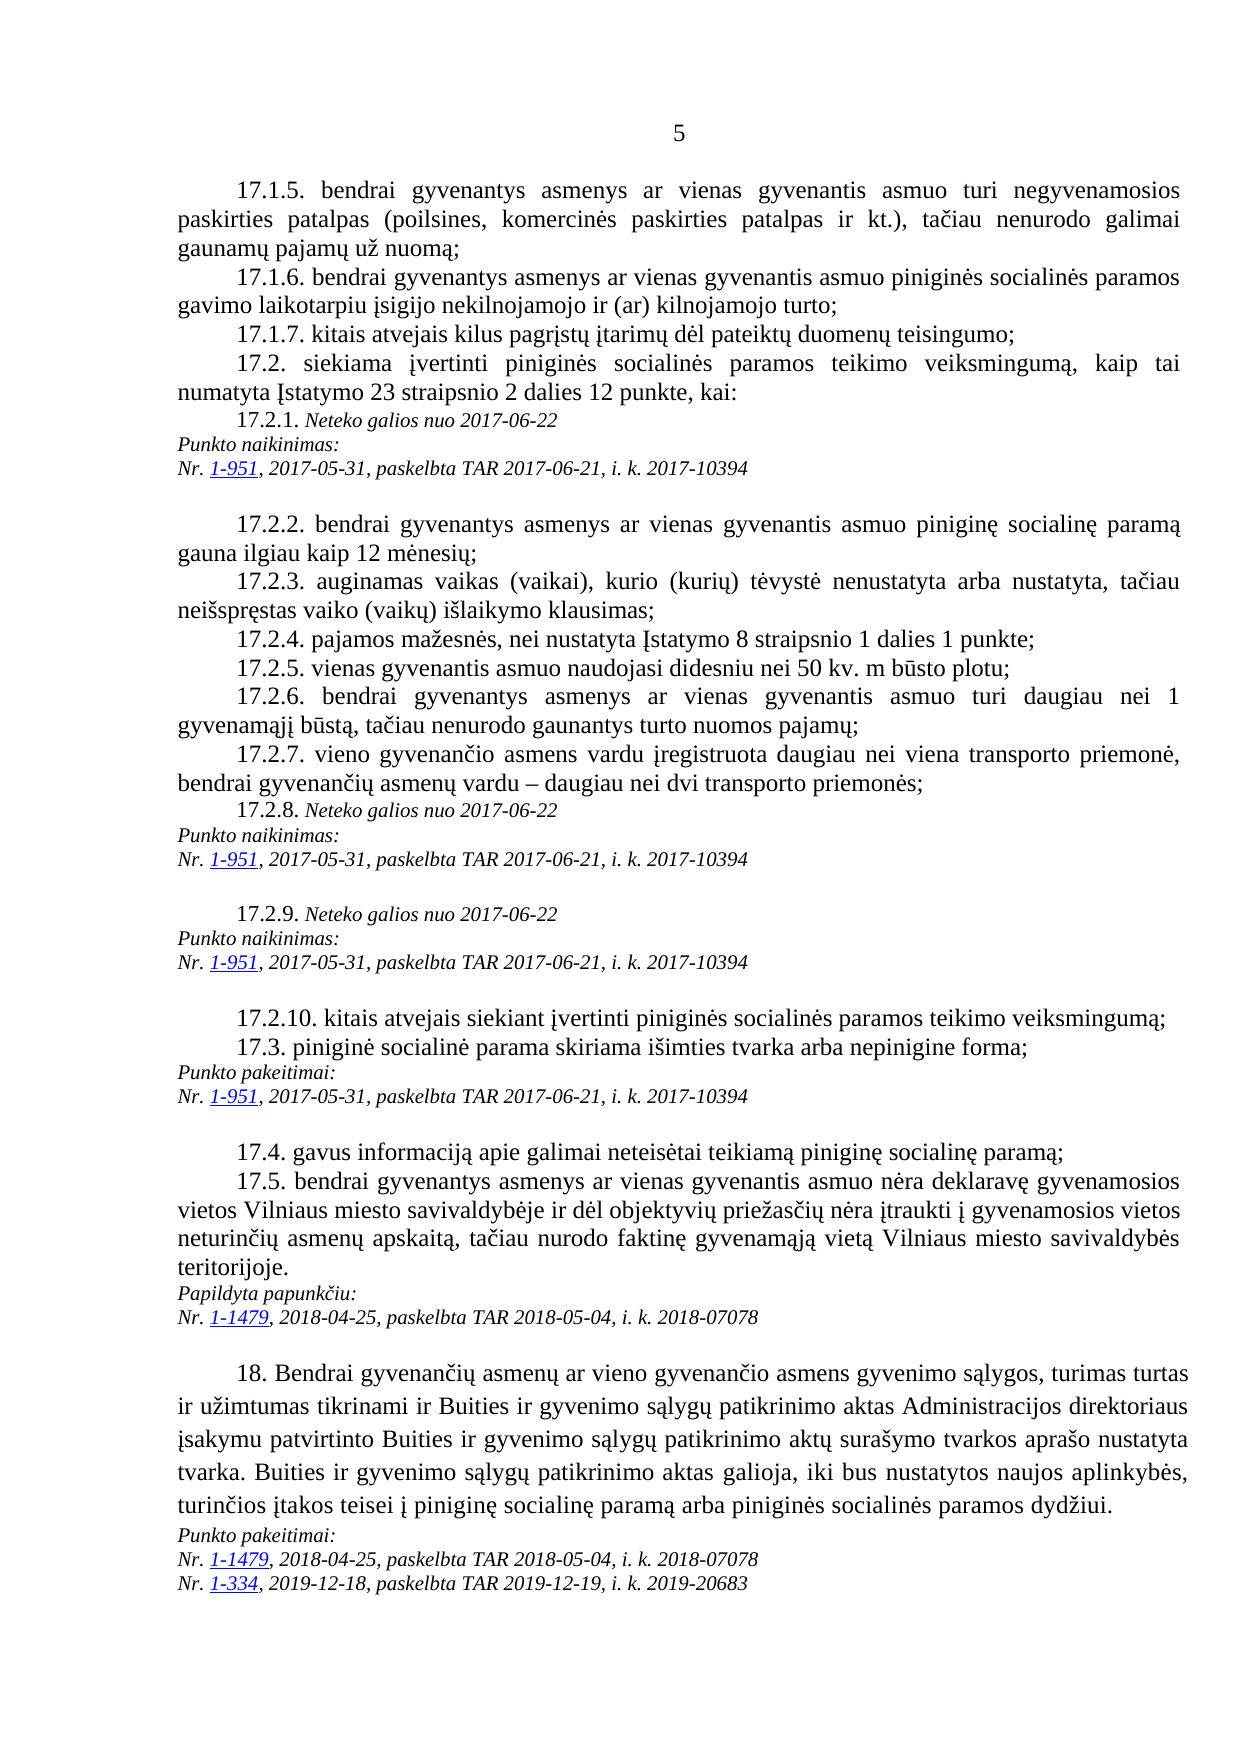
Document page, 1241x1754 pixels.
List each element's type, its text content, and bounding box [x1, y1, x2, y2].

text 17.2.2. bendrai gyvenantys asmenys ar vienas gyvenantis asmuo piniginę socialinę paramą gauna ilgiau kaip 12 mėnesių; [177, 509, 1181, 566]
text 17.2.10. kitais atvejais siekiant įvertinti piniginės socialinės paramos teikimo veiksmingumą; [177, 1003, 1181, 1032]
text 17.5. bendrai gyvenantys asmenys ar vienas gyvenantis asmuo nėra deklaravę gyvenamosios vietos Vilniaus miesto savivaldybėje ir dėl objektyvių priežasčių nėra įtraukti į gyvenamosios vietos neturinčių asmenų apskaitą, tačiau nurodo faktinę gyvenamąją vietą Vilniaus miesto savivaldybės teritorijoje. [177, 1166, 1181, 1281]
text Punkto pakeitimai: [177, 1060, 1181, 1084]
text 18. Bendrai gyvenančių asmenų ar vieno gyvenančio asmens gyvenimo sąlygos, turimas turtas ir užimtumas tikrinami ir Buities ir gyvenimo sąlygų patikrinimo aktas Administracijos direktoriaus įsakymu patvirtinto Buities ir gyvenimo sąlygų patikrinimo aktų surašymo tvarkos aprašo nustatyta tvarka. Buities ir gyvenimo sąlygų patikrinimo aktas galioja, iki bus nustatytos naujos aplinkybės, turinčios įtakos teisei į piniginę socialinę paramą arba piniginės socialinės paramos dydžiui. [177, 1358, 1190, 1519]
text 17.1.6. bendrai gyvenantys asmenys ar vienas gyvenantis asmuo piniginės socialinės paramos gavimo laikotarpiu įsigijo nekilnojamojo ir (ar) kilnojamojo turto; [177, 262, 1181, 319]
text 17.1.5. bendrai gyvenantys asmenys ar vienas gyvenantis asmuo turi negyvenamosios paskirties patalpas (poilsines, komercinės paskirties patalpas ir kt.), tačiau nenurodo galimai gaunamų pajamų už nuomą; [177, 176, 1181, 262]
text Punkto naikinimas: [177, 432, 1181, 456]
text Nr. 1-1479, 2018-04-25, paskelbta TAR 2018-05-04, i. k. 2018-07078 [177, 1547, 1181, 1571]
text 17.2.5. vienas gyvenantis asmuo naudojasi didesniu nei 50 kv. m būsto plotu; [177, 653, 1181, 681]
text 17.2.1. Neteko galios nuo 2017-06-22 [177, 406, 1181, 432]
text 17.2.7. vieno gyvenančio asmens vardu įregistruota daugiau nei viena transporto priemonė, bendrai gyvenančių asmenų vardu – daugiau nei dvi transporto priemonės; [177, 739, 1181, 796]
text Nr. 1-951, 2017-05-31, paskelbta TAR 2017-06-21, i. k. 2017-10394 [177, 950, 1181, 974]
text 17.2.9. Neteko galios nuo 2017-06-22 [177, 899, 1181, 926]
text Nr. 1-334, 2019-12-18, paskelbta TAR 2019-12-19, i. k. 2019-20683 [177, 1571, 1181, 1595]
text Nr. 1-951, 2017-05-31, paskelbta TAR 2017-06-21, i. k. 2017-10394 [177, 847, 1181, 871]
text Punkto pakeitimai: [177, 1523, 1181, 1547]
text Nr. 1-1479, 2018-04-25, paskelbta TAR 2018-05-04, i. k. 2018-07078 [177, 1305, 1181, 1329]
text 17.2. siekiama įvertinti piniginės socialinės paramos teikimo veiksmingumą, kaip tai numatyta Įstatymo 23 straipsnio 2 dalies 12 punkte, kai: [177, 348, 1181, 406]
text 17.2.8. Neteko galios nuo 2017-06-22 [177, 796, 1181, 823]
text 17.4. gavus informaciją apie galimai neteisėtai teikiamą piniginę socialinę paramą; [177, 1137, 1181, 1166]
text 17.2.6. bendrai gyvenantys asmenys ar vienas gyvenantis asmuo turi daugiau nei 1 gyvenamąjį būstą, tačiau nenurodo gaunantys turto nuomos pajamų; [177, 681, 1181, 739]
text 17.2.4. pajamos mažesnės, nei nustatyta Įstatymo 8 straipsnio 1 dalies 1 punkte; [177, 624, 1181, 653]
text Papildyta papunkčiu: [177, 1281, 1181, 1305]
text Nr. 1-951, 2017-05-31, paskelbta TAR 2017-06-21, i. k. 2017-10394 [177, 1084, 1181, 1108]
text 17.1.7. kitais atvejais kilus pagrįstų įtarimų dėl pateiktų duomenų teisingumo; [177, 319, 1181, 348]
text 17.3. piniginė socialinė parama skiriama išimties tvarka arba nepinigine forma; [177, 1032, 1181, 1060]
text 17.2.3. auginamas vaikas (vaikai), kurio (kurių) tėvystė nenustatyta arba nustatyta, tačiau neišspręstas vaiko (vaikų) išlaikymo klausimas; [177, 566, 1181, 624]
text Nr. 1-951, 2017-05-31, paskelbta TAR 2017-06-21, i. k. 2017-10394 [177, 456, 1181, 480]
text Punkto naikinimas: [177, 926, 1181, 950]
text Punkto naikinimas: [177, 823, 1181, 847]
